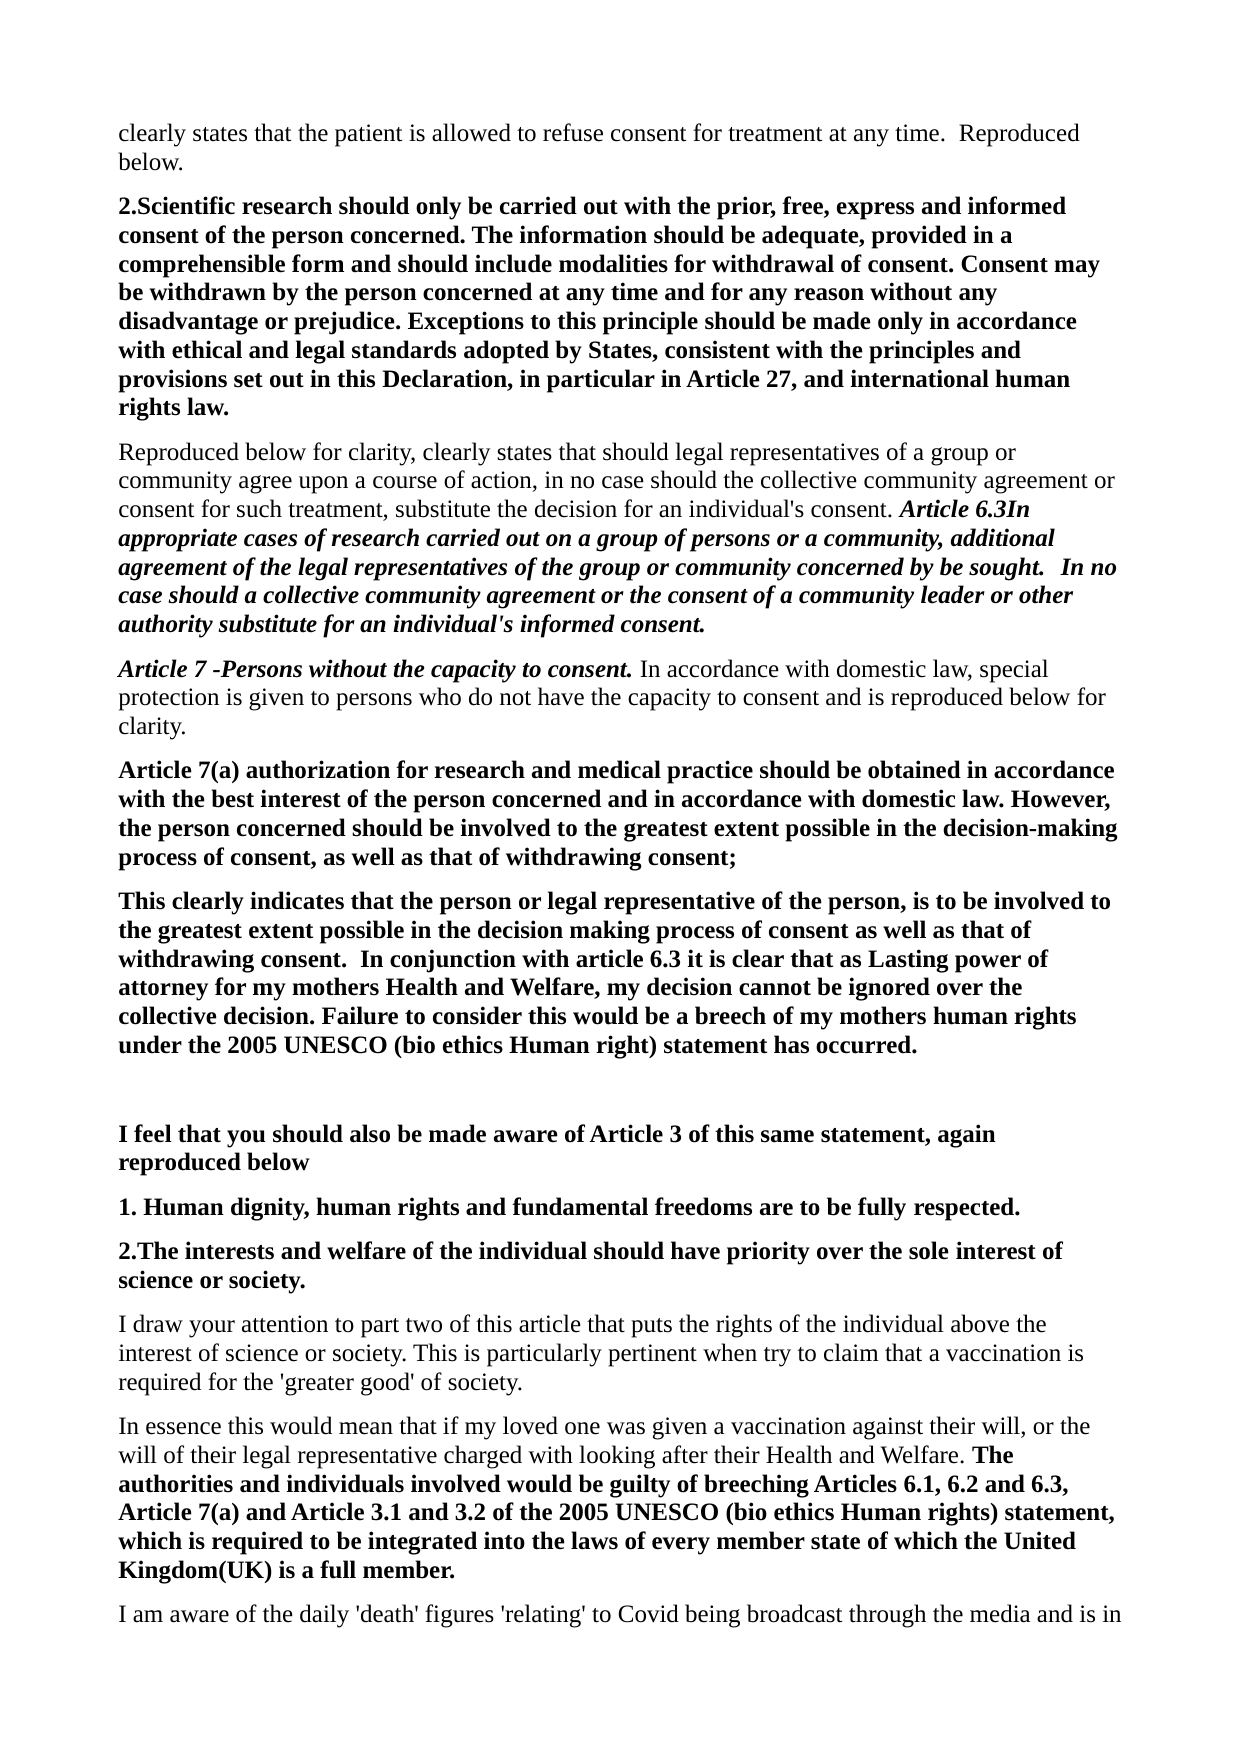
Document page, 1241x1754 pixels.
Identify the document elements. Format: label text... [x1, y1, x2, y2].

text I am aware of the daily 'death' figures 'relating' to Covid being broadcast through the media and is in [118, 1599, 1122, 1628]
text 2.Scientific research should only be carried out with the prior, free, express and informed consent of the person concerned. The information should be adequate, provided in a comprehensible form and should include modalities for withdrawal of consent. Consent may be withdrawn by the person concerned at any time and for any reason without any disadvantage or prejudice. Exceptions to this principle should be made only in accordance with ethical and legal standards adopted by States, consistent with the principles and provisions set out in this Declaration, in particular in Article 27, and international human rights law. [118, 191, 1122, 421]
text In essence this would mean that if my loved one was given a vaccination against their will, or the will of their legal representative charged with looking after their Health and Welfare. The authorities and individuals involved would be guilty of breeching Articles 6.1, 6.2 and 6.3, Article 7(a) and Article 3.1 and 3.2 of the 2005 UNESCO (bio ethics Human rights) statement, which is required to be integrated into the laws of every member state of which the United Kingdom(UK) is a full member. [118, 1411, 1122, 1584]
text 1. Human dignity, human rights and fundamental freedoms are to be fully respected. [118, 1192, 1122, 1221]
text Reproduced below for clarity, clearly states that should legal representatives of a group or community agree upon a course of action, in no case should the collective community agreement or consent for such treatment, substitute the decision for an individual's consent. Article 6.3In appropriate cases of research carried out on a group of persons or a community, additional agreement of the legal representatives of the group or community concerned by be sought. In no case should a collective community agreement or the consent of a community leader or other authority substitute for an individual's informed consent. [118, 437, 1122, 638]
text Article 7(a) authorization for research and medical practice should be obtained in accordance with the best interest of the person concerned and in accordance with domestic law. However, the person concerned should be involved to the greatest extent possible in the decision-making process of consent, as well as that of withdrawing consent; [118, 756, 1122, 871]
text clearly states that the patient is allowed to refuse consent for treatment at any time. Reproduced below. [118, 118, 1122, 176]
text Article 7 -Persons without the capacity to consent. In accordance with domestic law, special protection is given to persons who do not have the capacity to consent and is reproduced below for clarity. [118, 654, 1122, 740]
text 2.The interests and welfare of the individual should have priority over the sole interest of science or society. [118, 1236, 1122, 1294]
text I draw your attention to part two of this article that puts the rights of the individual above the interest of science or society. This is particularly pertinent when try to claim that a vaccination is required for the 'greater good' of society. [118, 1309, 1122, 1396]
text This clearly indicates that the person or legal representative of the person, is to be involved to the greatest extent possible in the decision making process of consent as well as that of withdrawing consent. In conjunction with article 6.3 it is clear that as Lasting power of attorney for my mothers Health and Welfare, my decision cannot be ignored over the collective decision. Failure to consider this would be a breech of my mothers human rights under the 2005 UNESCO (bio ethics Human right) statement has occurred. [118, 886, 1122, 1059]
text I feel that you should also be made aware of Article 3 of this same statement, again reproduced below [118, 1119, 1122, 1176]
